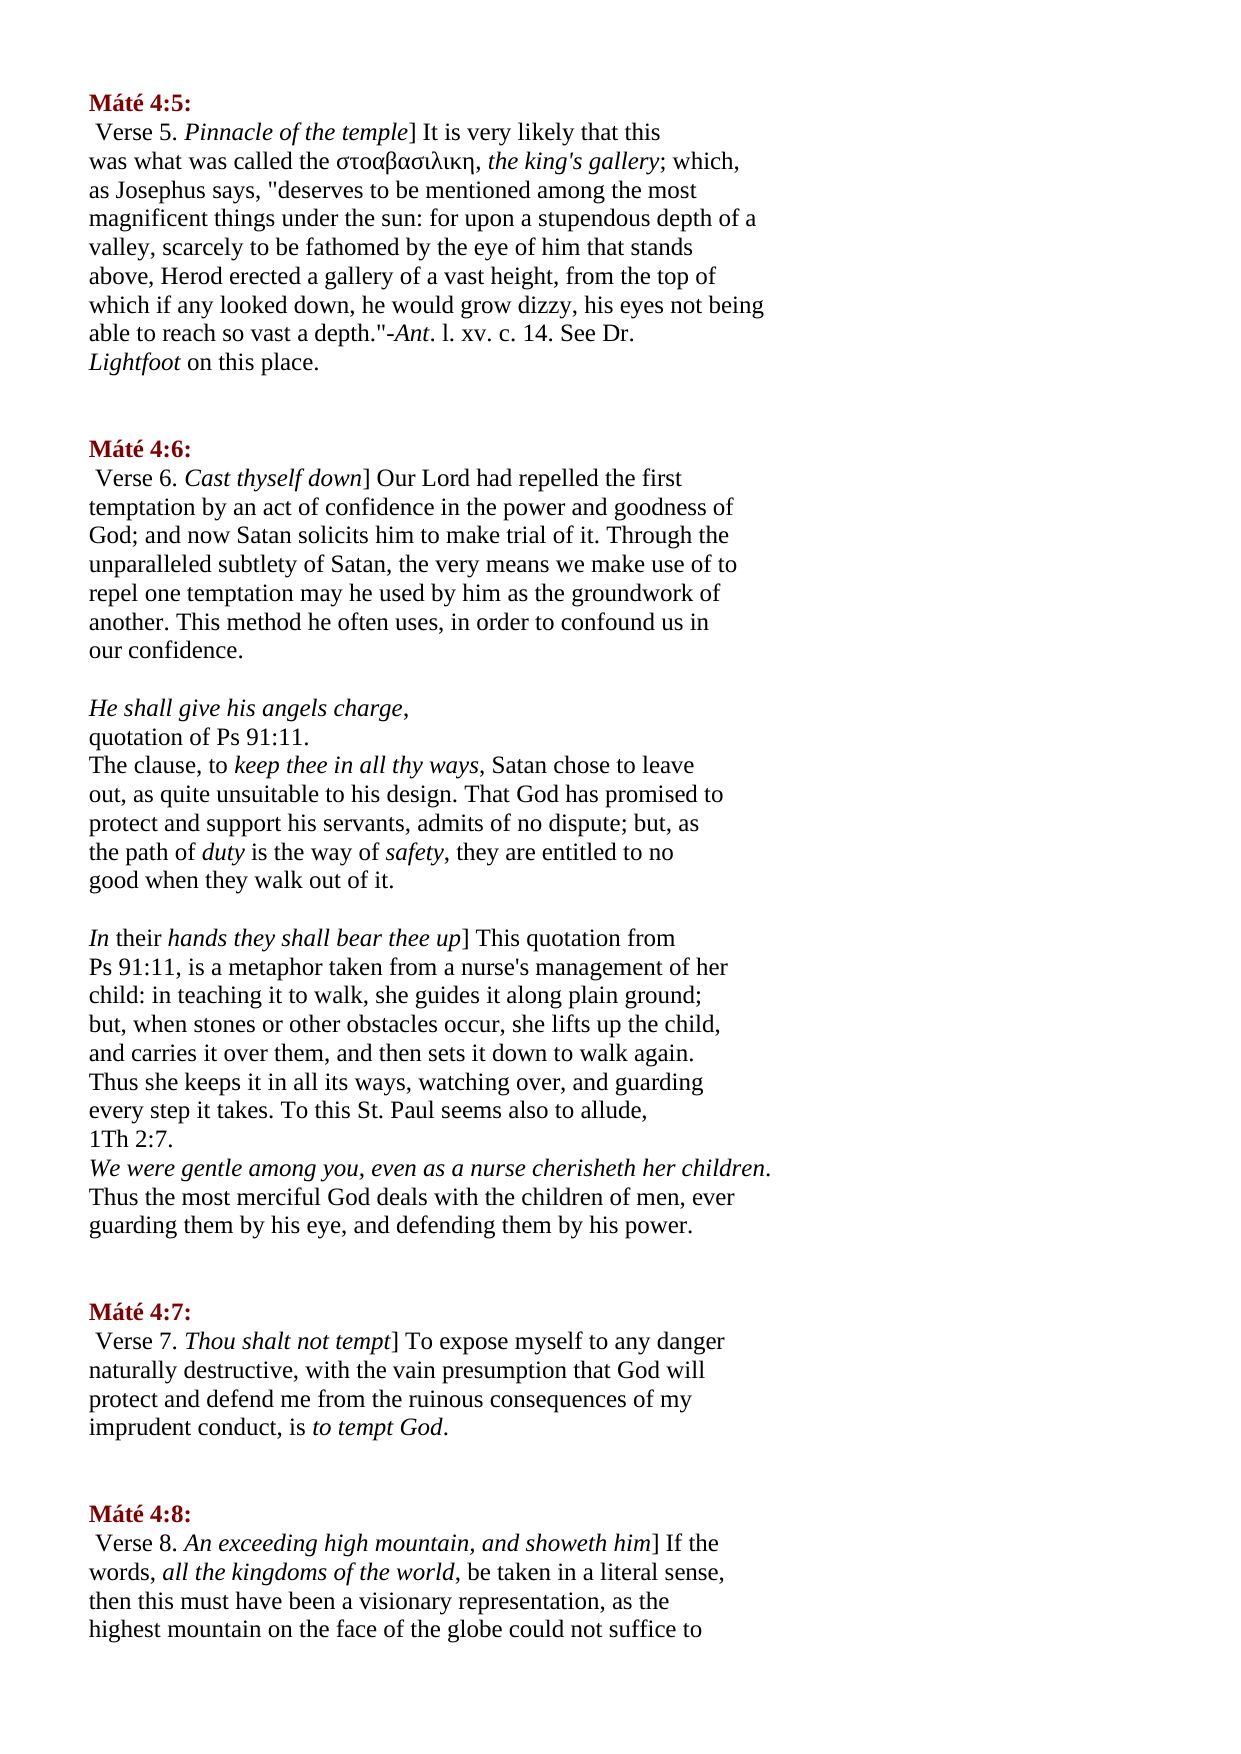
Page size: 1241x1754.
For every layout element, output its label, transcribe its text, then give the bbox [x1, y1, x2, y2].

text Verse 6. Cast thyself down] Our Lord had repelled the first temptation by an act of confidence in the power and goodness of God; and now Satan solicits him to make trial of it. Through the unparalleled subtlety of Satan, the very means we make use of to repel one temptation may he used by him as the groundwork of another. This method he often uses, in order to confound us in our confidence. He shall give his angels charge, quotation of Ps 91:11. The clause, to keep thee in all thy ways, Satan chose to leave out, as quite unsuitable to his design. That God has promised to protect and support his servants, admits of no dispute; but, as the path of duty is the way of safety, they are entitled to no good when they walk out of it. In their hands they shall bear thee up] This quotation from Ps 91:11, is a metaphor taken from a nurse's management of her child: in teaching it to walk, she guides it along plain ground; but, when stones or other obstacles occur, she lifts up the child, and carries it over them, and then sets it down to walk again. Thus she keeps it in all its ways, watching over, and guarding every step it takes. To this St. Paul seems also to allude, 1Th 2:7. We were gentle among you, even as a nurse cherisheth her children. Thus the most merciful God deals with the children of men, ever guarding them by his eye, and defending them by his power. [88, 463, 1152, 1268]
text Verse 5. Pinnacle of the temple] It is very likely that this was what was called the στοαβασιλικη, the king's gallery; which, as Josephus says, "deserves to be mentioned among the most magnificent things under the sun: for upon a stupendous depth of a valley, scarcely to be fathomed by the eye of him that stands above, Herod erected a gallery of a vast height, from the top of which if any looked down, he would grow dizzy, his eyes not being able to reach so vast a depth."-Ant. l. xv. c. 14. See Dr. Lightfoot on this place. [88, 117, 1152, 405]
text Verse 8. An exceeding high mountain, and showeth him] If the words, all the kingdoms of the world, be taken in a literal sense, then this must have been a visionary representation, as the highest mountain on the face of the globe could not suffice to [88, 1528, 1152, 1643]
text Máté 4:8: [88, 1499, 1152, 1528]
text Máté 4:6: [88, 434, 1152, 463]
text Máté 4:5: [88, 88, 1152, 117]
text Máté 4:7: [88, 1297, 1152, 1326]
text Verse 7. Thou shalt not tempt] To expose myself to any danger naturally destructive, with the vain presumption that God will protect and defend me from the ruinous consequences of my imprudent conduct, is to tempt God. [88, 1326, 1152, 1470]
